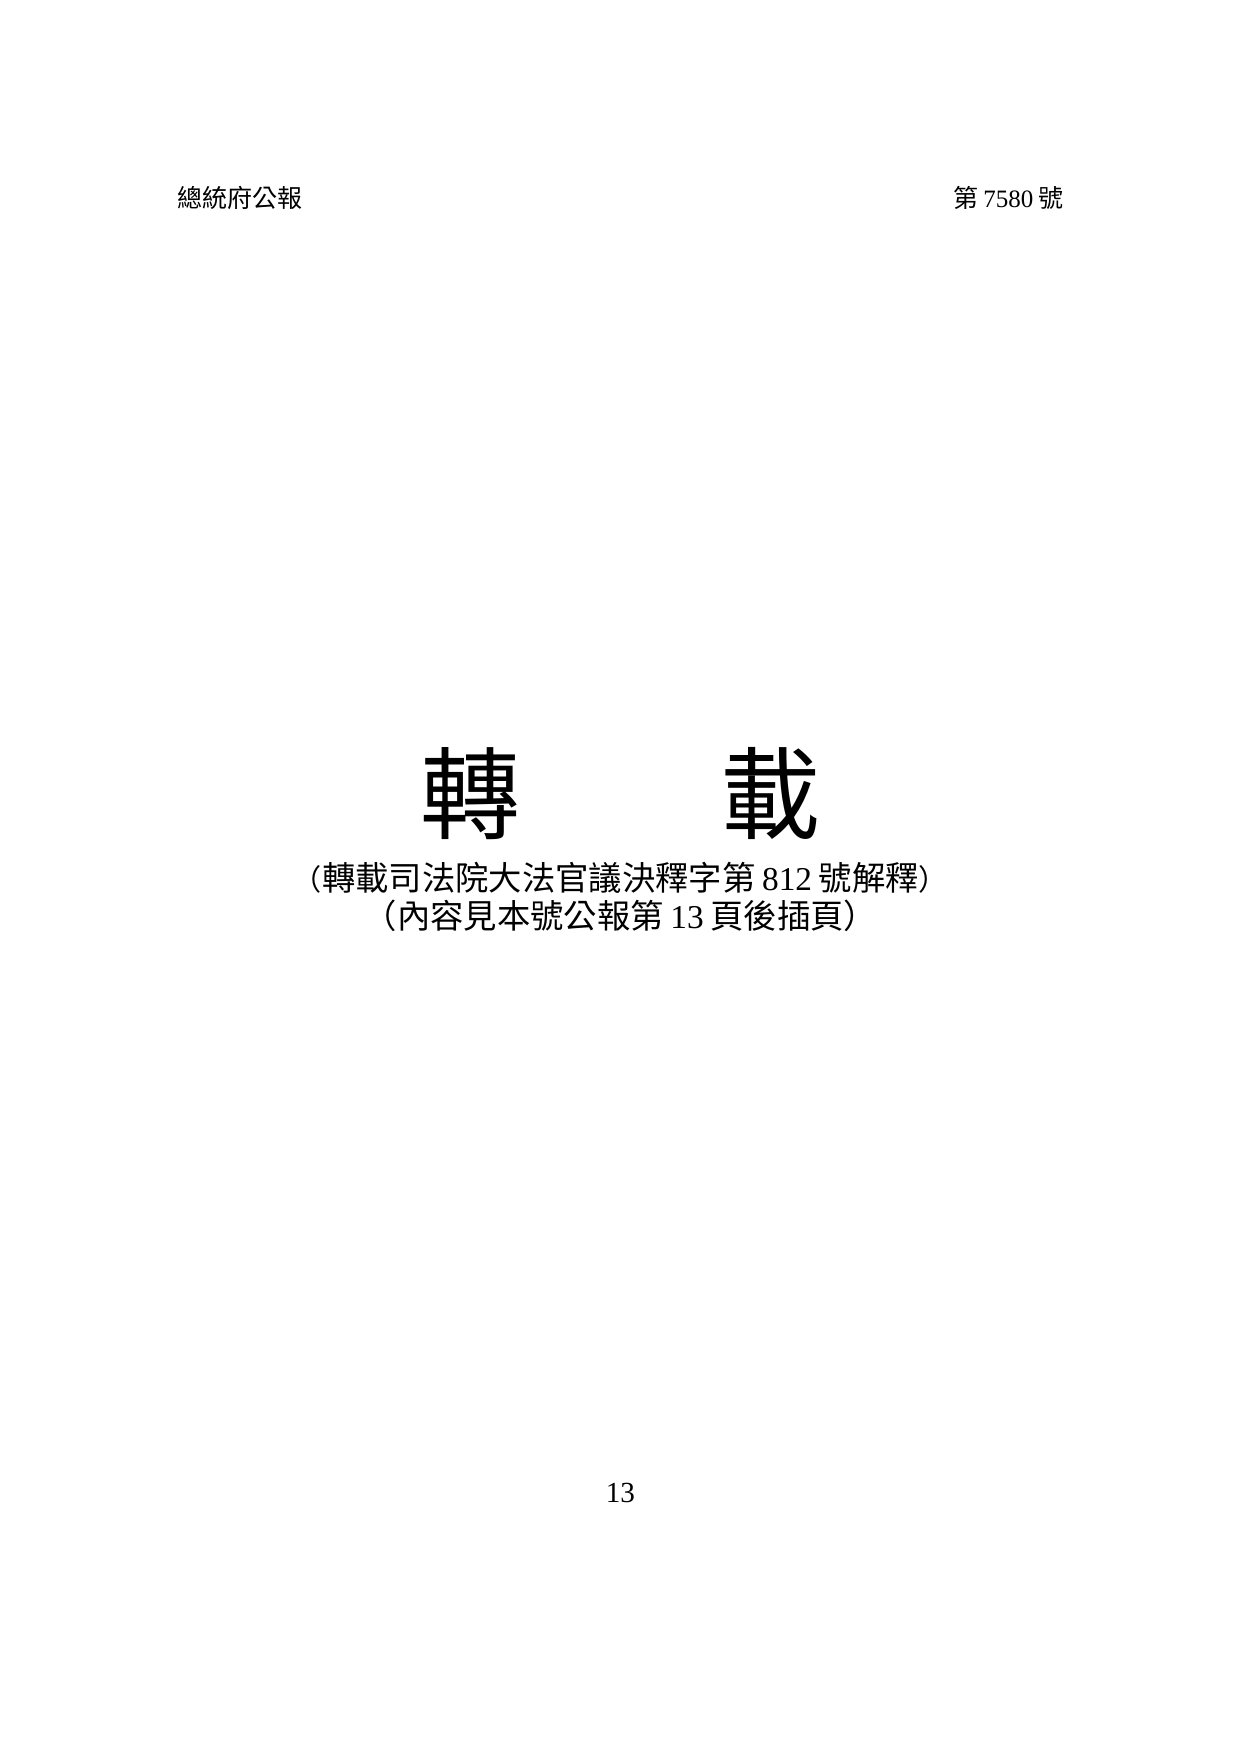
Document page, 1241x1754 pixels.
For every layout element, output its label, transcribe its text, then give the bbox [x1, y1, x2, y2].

text 轉 載 [177, 716, 1063, 861]
text （轉載司法院大法官議決釋字第812號解釋） [177, 861, 1063, 898]
text （內容見本號公報第13頁後插頁） [177, 898, 1063, 936]
